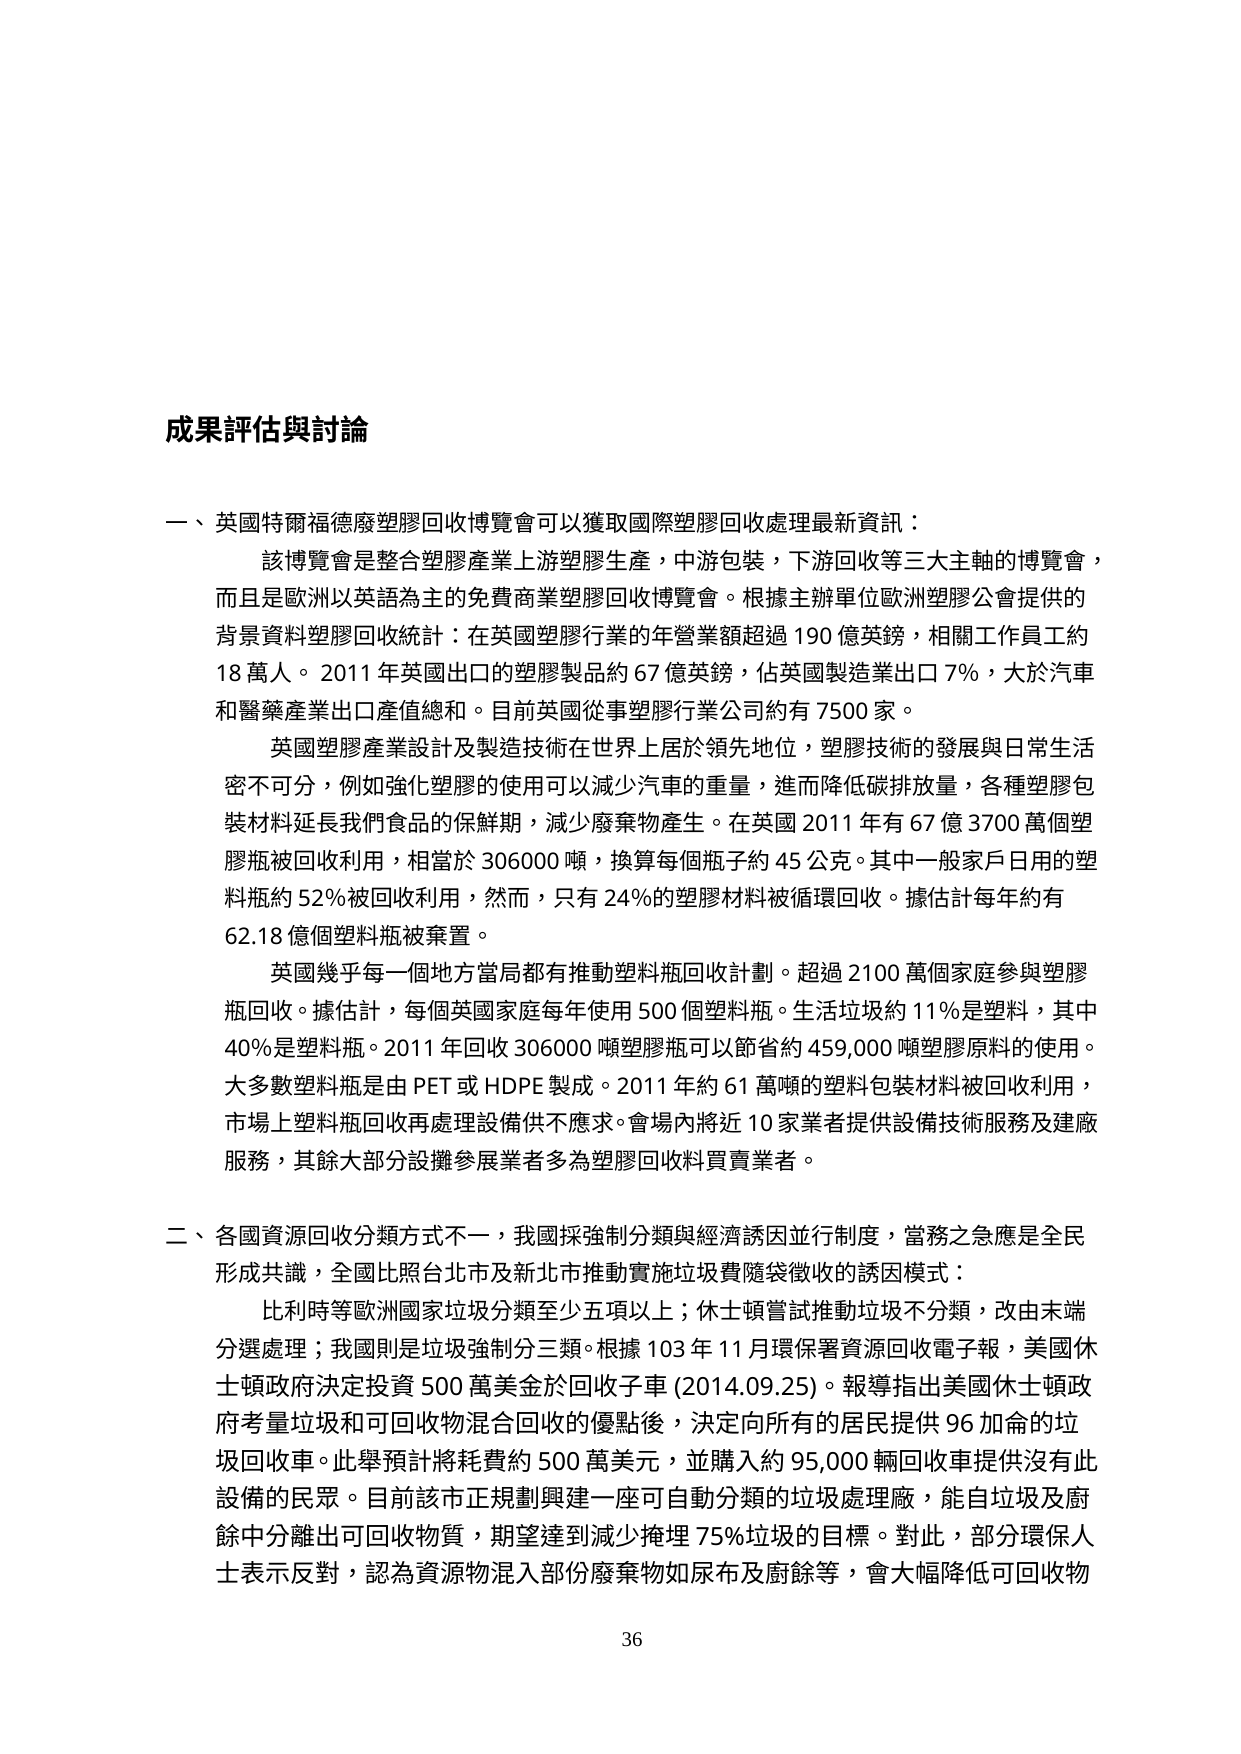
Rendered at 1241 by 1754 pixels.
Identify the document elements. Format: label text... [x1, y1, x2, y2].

text 成果評估與討論 [165, 390, 1098, 465]
text 英國塑膠產業設計及製造技術在世界上居於領先地位，塑膠技術的發展與日常生活密不可分，例如強化塑膠的使用可以減少汽車的重量，進而降低碳排放量，各種塑膠包裝材料延長我們食品的保鮮期，減少廢棄物產生。在英國2011年有67億3700萬個塑膠瓶被回收利用，相當於306000噸，換算每個瓶子約45公克。其中一般家戶日用的塑料瓶約52％被回收利用，然而，只有24％的塑膠材料被循環回收。據估計每年約有62.18億個塑料瓶被棄置。 [224, 728, 1098, 953]
list 各國資源回收分類方式不一，我國採強制分類與經濟誘因並行制度，當務之急應是全民形成共識，全國比照台北市及新北市推動實施垃圾費隨袋徵收的誘因模式： [165, 1215, 1098, 1290]
list 英國特爾福德廢塑膠回收博覽會可以獲取國際塑膠回收處理最新資訊： [165, 503, 1098, 540]
text 英國幾乎每一個地方當局都有推動塑料瓶回收計劃。超過2100萬個家庭參與塑膠瓶回收。據估計，每個英國家庭每年使用500個塑料瓶。生活垃圾約11％是塑料，其中40％是塑料瓶。2011年回收306000噸塑膠瓶可以節省約459,000噸塑膠原料的使用。大多數塑料瓶是由PET或HDPE製成。2011年約61萬噸的塑料包裝材料被回收利用，市場上塑料瓶回收再處理設備供不應求。會場內將近10家業者提供設備技術服務及建廠服務，其餘大部分設攤參展業者多為塑膠回收料買賣業者。 [224, 953, 1098, 1178]
text 該博覽會是整合塑膠產業上游塑膠生產，中游包裝，下游回收等三大主軸的博覽會，而且是歐洲以英語為主的免費商業塑膠回收博覽會。根據主辦單位歐洲塑膠公會提供的背景資料塑膠回收統計：在英國塑膠行業的年營業額超過190億英鎊，相關工作員工約18萬人。 2011年英國出口的塑膠製品約67億英鎊，佔英國製造業出口7％，大於汽車和醫藥產業出口產值總和。目前英國從事塑膠行業公司約有7500家。 [215, 540, 1098, 728]
text 比利時等歐洲國家垃圾分類至少五項以上；休士頓嘗試推動垃圾不分類，改由末端分選處理；我國則是垃圾強制分三類。根據103年11月環保署資源回收電子報，美國休士頓政府決定投資500萬美金於回收子車 (2014.09.25)。報導指出美國休士頓政府考量垃圾和可回收物混合回收的優點後，決定向所有的居民提供96加侖的垃圾回收車。此舉預計將耗費約500萬美元，並購入約95,000輛回收車提供沒有此設備的民眾。目前該市正規劃興建一座可自動分類的垃圾處理廠，能自垃圾及廚餘中分離出可回收物質，期望達到減少掩埋75%垃圾的目標。對此，部分環保人士表示反對，認為資源物混入部份廢棄物如尿布及廚餘等，會大幅降低可回收物 [215, 1290, 1098, 1590]
